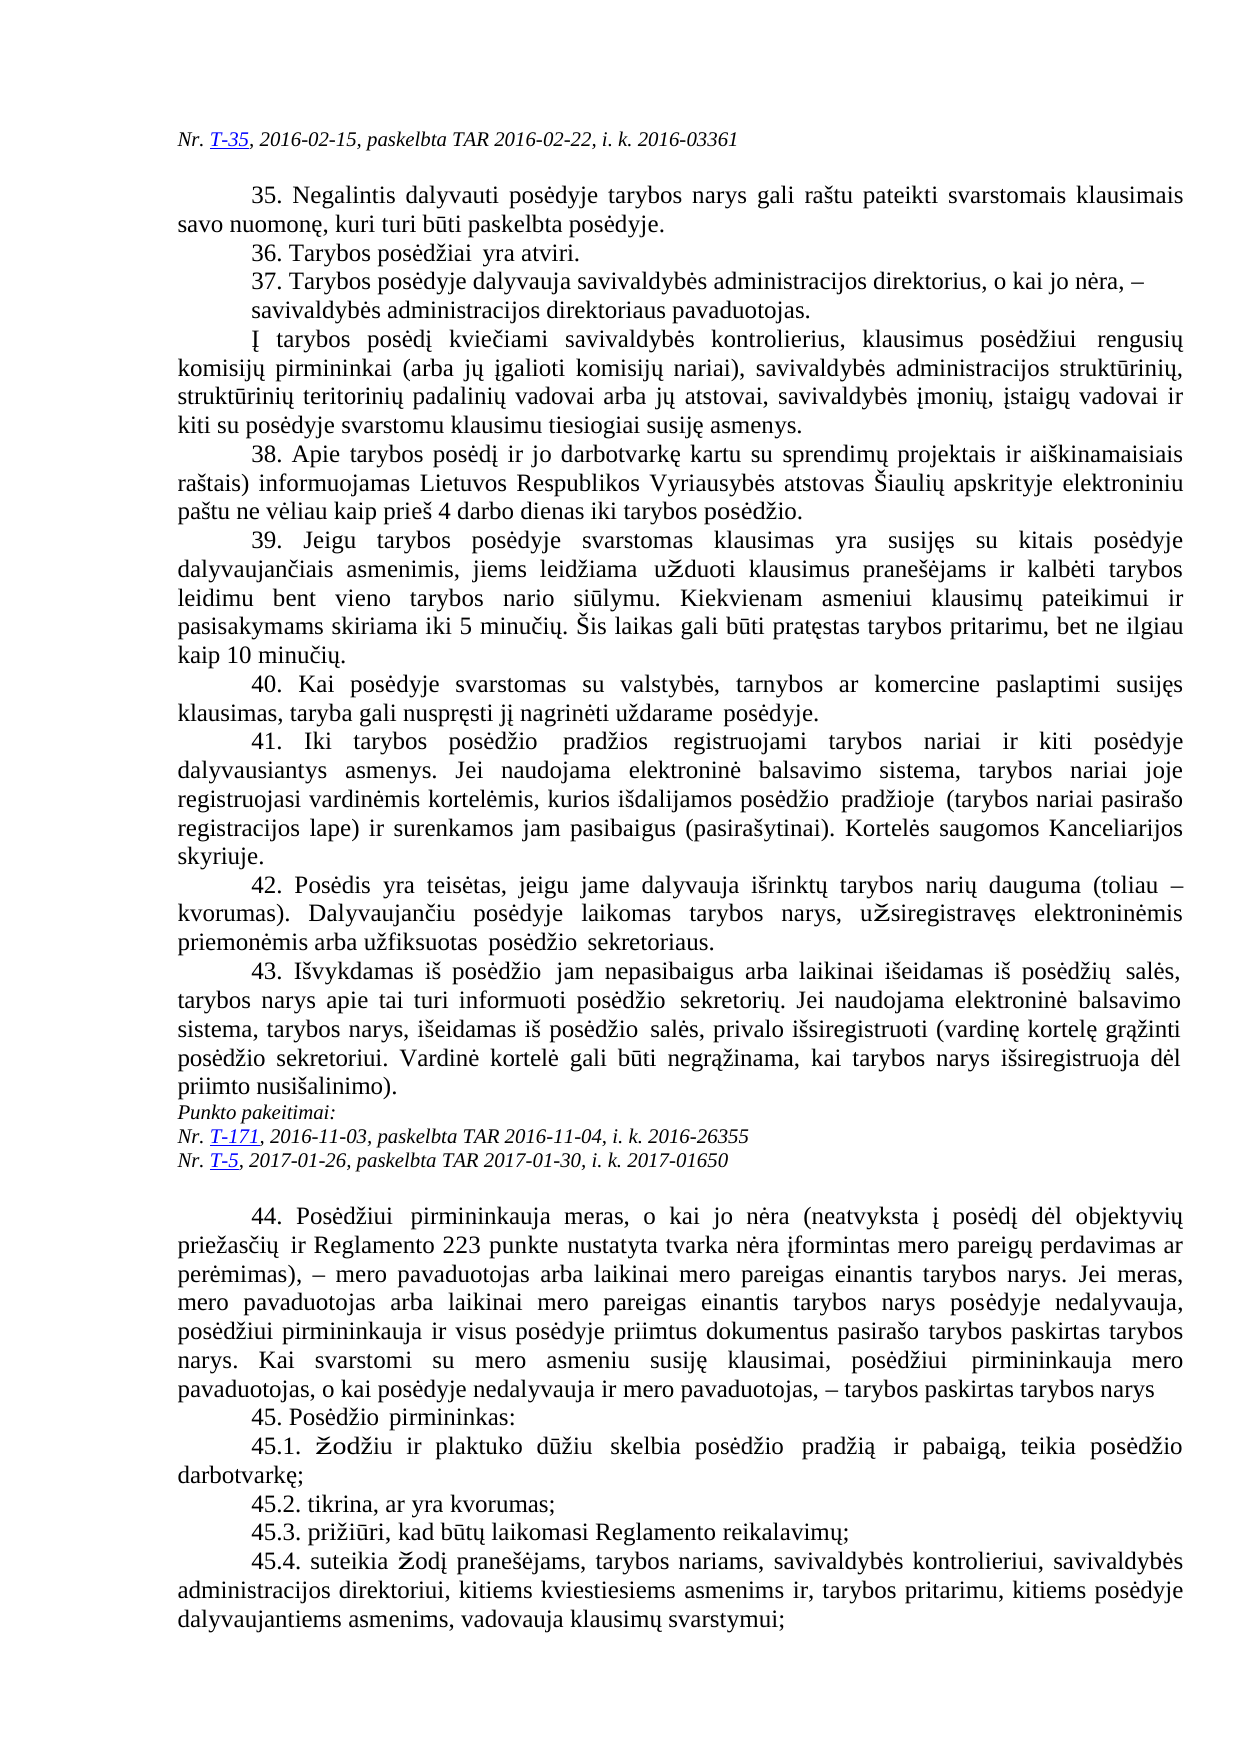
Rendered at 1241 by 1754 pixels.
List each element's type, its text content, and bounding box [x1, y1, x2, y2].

text 36. Tarybos posėdžiai yra atviri. [177, 238, 1183, 266]
text Punkto pakeitimai: [177, 1100, 1181, 1124]
text 41. Iki tarybos posėdžio pradžios registruojami tarybos nariai ir kiti posėdyje dalyvausiantys asmenys. Jei naudojama elektroninė balsavimo sistema, tarybos nariai joje registruojasi vardinėmis kortelėmis, kurios išdalijamos posėdžio pradžioje (tarybos nariai pasirašo registracijos lape) ir surenkamos jam pasibaigus (pasirašytinai). Kortelės saugomos Kanceliarijos skyriuje. [177, 726, 1183, 870]
text 43. Išvykdamas iš posėdžio jam nepasibaigus arba laikinai išeidamas iš posėdžių salės, tarybos narys apie tai turi informuoti posėdžio sekretorių. Jei naudojama elektroninė balsavimo sistema, tarybos narys, išeidamas iš posėdžio salės, privalo išsiregistruoti (vardinę kortelę grąžinti posėdžio sekretoriui. Vardinė kortelė gali būti negrąžinama, kai tarybos narys išsiregistruoja dėl priimto nusišalinimo). [177, 956, 1181, 1100]
text 45.3. prižiūri, kad būtų laikomasi Reglamento reikalavimų; [177, 1517, 1183, 1546]
text 45.1. žodžiu ir plaktuko dūžiu skelbia posėdžio pradžią ir pabaigą, teikia posėdžio darbotvarkę; [177, 1431, 1183, 1489]
text 42. Posėdis yra teisėtas, jeigu jame dalyvauja išrinktų tarybos narių dauguma (toliau – kvorumas). Dalyvaujančiu posėdyje laikomas tarybos narys, užsiregistravęs elektroninėmis priemonėmis arba užfiksuotas posėdžio sekretoriaus. [177, 870, 1183, 956]
text 45.4. suteikia žodį pranešėjams, tarybos nariams, savivaldybės kontrolieriui, savivaldybės administracijos direktoriui, kitiems kviestiesiems asmenims ir, tarybos pritarimu, kitiems posėdyje dalyvaujantiems asmenims, vadovauja klausimų svarstymui; [177, 1546, 1183, 1632]
text 38. Apie tarybos posėdį ir jo darbotvarkę kartu su sprendimų projektais ir aiškinamaisiais raštais) informuojamas Lietuvos Respublikos Vyriausybės atstovas Šiaulių apskrityje elektroniniu paštu ne vėliau kaip prieš 4 darbo dienas iki tarybos posėdžio. [177, 439, 1183, 525]
text Nr. T-35, 2016-02-15, paskelbta TAR 2016-02-22, i. k. 2016-03361 [177, 127, 1181, 151]
text 40. Kai posėdyje svarstomas su valstybės, tarnybos ar komercine paslaptimi susijęs klausimas, taryba gali nuspręsti jį nagrinėti uždarame posėdyje. [177, 669, 1183, 726]
text 45. Posėdžio pirmininkas: [177, 1402, 1183, 1431]
text 45.2. tikrina, ar yra kvorumas; [177, 1489, 1183, 1517]
text 39. Jeigu tarybos posėdyje svarstomas klausimas yra susijęs su kitais posėdyje dalyvaujančiais asmenimis, jiems leidžiama užduoti klausimus pranešėjams ir kalbėti tarybos leidimu bent vieno tarybos nario siūlymu. Kiekvienam asmeniui klausimų pateikimui ir pasisakymams skiriama iki 5 minučių. Šis laikas gali būti pratęstas tarybos pritarimu, bet ne ilgiau kaip 10 minučių. [177, 525, 1183, 669]
text 37. Tarybos posėdyje dalyvauja savivaldybės administracijos direktorius, o kai jo nėra, – [177, 266, 1183, 295]
text Nr. T-171, 2016-11-03, paskelbta TAR 2016-11-04, i. k. 2016-26355 [177, 1124, 1181, 1148]
text 35. Negalintis dalyvauti posėdyje tarybos narys gali raštu pateikti svarstomais klausimais savo nuomonę, kuri turi būti paskelbta posėdyje. [177, 180, 1183, 238]
text Nr. T-5, 2017-01-26, paskelbta TAR 2017-01-30, i. k. 2017-01650 [177, 1148, 1181, 1172]
text 44. Posėdžiui pirmininkauja meras, o kai jo nėra (neatvyksta į posėdį dėl objektyvių priežasčių ir Reglamento 223 punkte nustatyta tvarka nėra įformintas mero pareigų perdavimas ar perėmimas), – mero pavaduotojas arba laikinai mero pareigas einantis tarybos narys. Jei meras, mero pavaduotojas arba laikinai mero pareigas einantis tarybos narys posėdyje nedalyvauja, posėdžiui pirmininkauja ir visus posėdyje priimtus dokumentus pasirašo tarybos paskirtas tarybos narys. Kai svarstomi su mero asmeniu susiję klausimai, posėdžiui pirmininkauja mero pavaduotojas, o kai posėdyje nedalyvauja ir mero pavaduotojas, – tarybos paskirtas tarybos narys [177, 1201, 1183, 1402]
text Į tarybos posėdį kviečiami savivaldybės kontrolierius, klausimus posėdžiui rengusių komisijų pirmininkai (arba jų įgalioti komisijų nariai), savivaldybės administracijos struktūrinių, struktūrinių teritorinių padalinių vadovai arba jų atstovai, savivaldybės įmonių, įstaigų vadovai ir kiti su posėdyje svarstomu klausimu tiesiogiai susiję asmenys. [177, 324, 1183, 439]
text savivaldybės administracijos direktoriaus pavaduotojas. [177, 295, 1183, 324]
